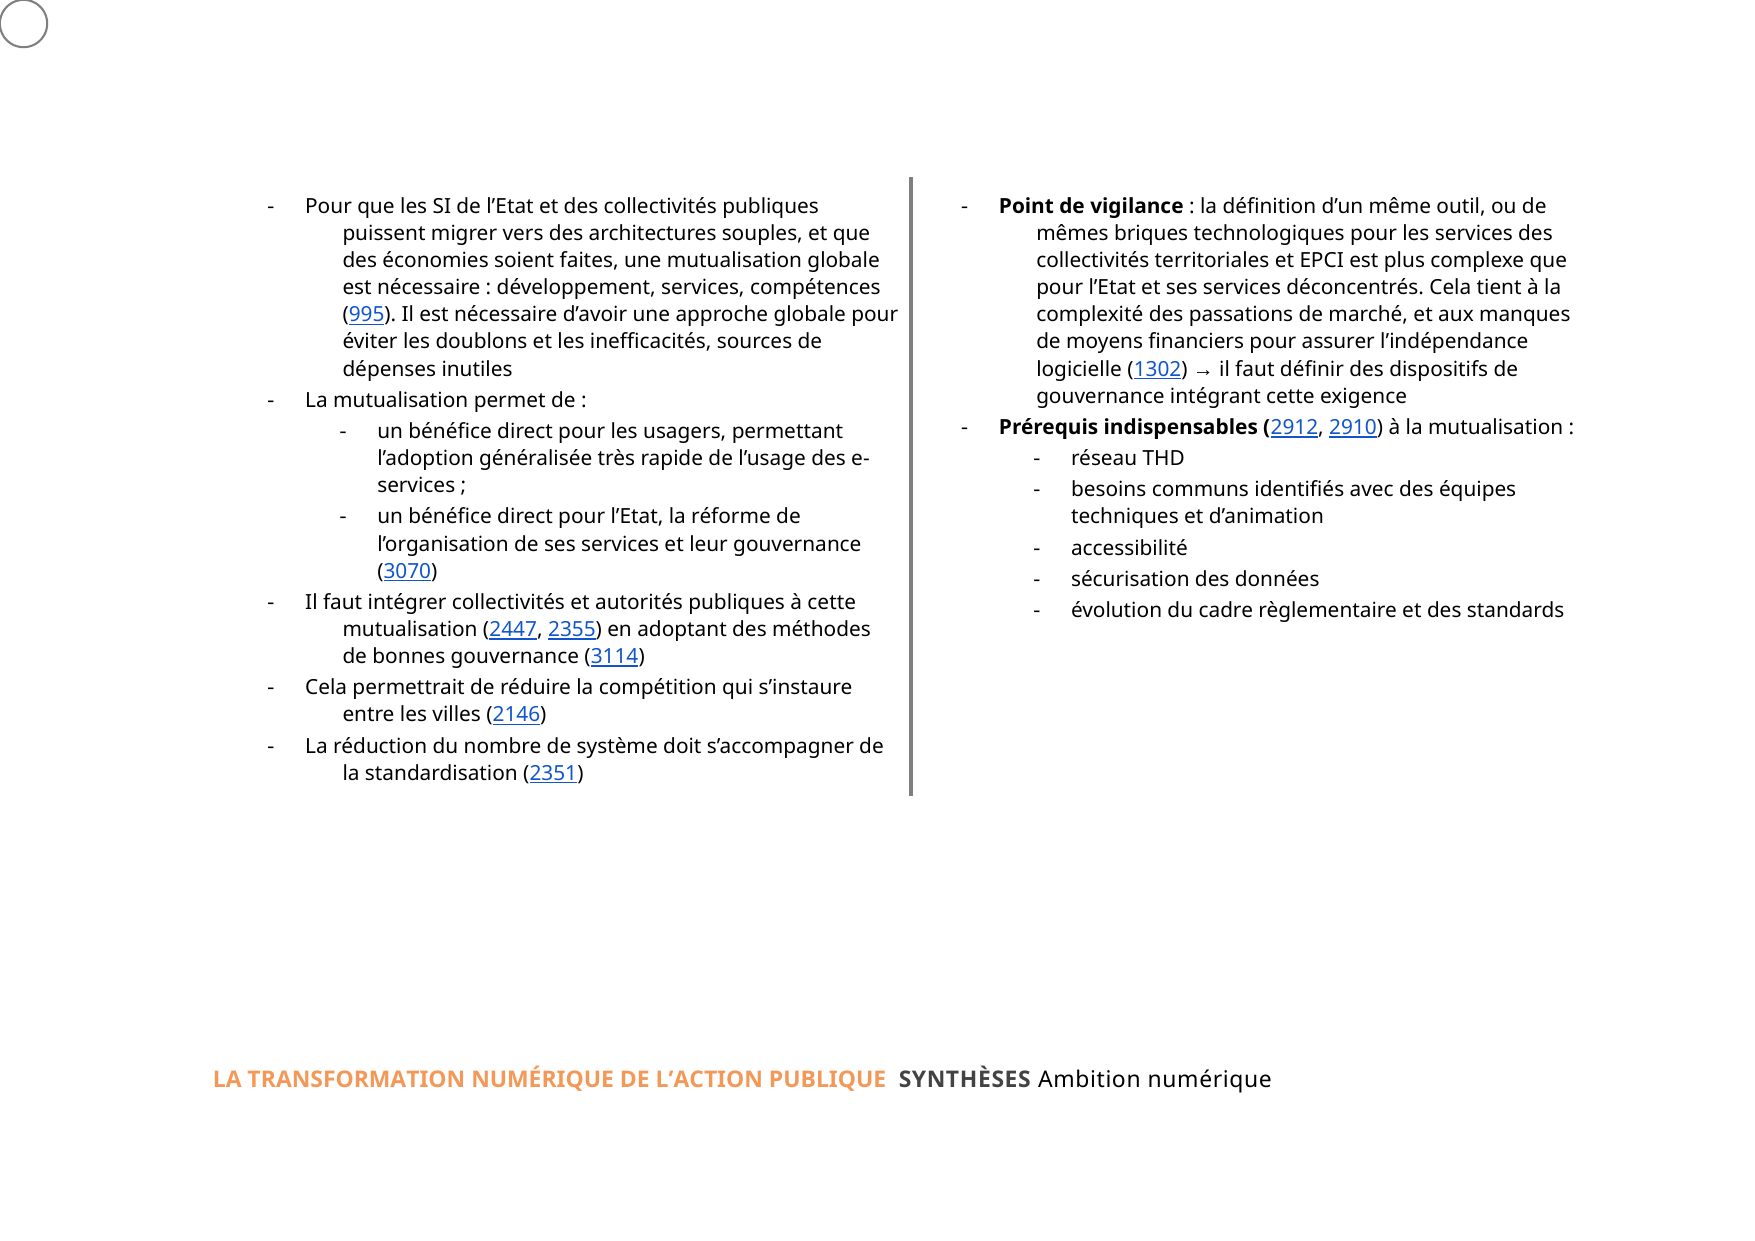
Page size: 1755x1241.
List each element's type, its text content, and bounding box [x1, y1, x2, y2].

table_cell Pour que les SI de l’Etat et des collectivités publiques puissent migrer vers des architectures souples, et que des économies soient faites, une mutualisation globale est nécessaire : développement, services, compétences (995). Il est nécessaire d’avoir une approche globale pour éviter les doublons et les inefficacités, sources de dépenses inutiles La mutualisation permet de : un bénéfice direct pour les usagers, permettant l’adoption généralisée très rapide de l’usage des e-services ; un bénéfice direct pour l’Etat, la réforme de l’organisation de ses services et leur gouvernance (3070) Il faut intégrer collectivités et autorités publiques à cette mutualisation (2447, 2355) en adoptant des méthodes de bonnes gouvernance (3114) Cela permettrait de réduire la compétition qui s’instaure entre les villes (2146) La réduction du nombre de système doit s’accompagner de la standardisation (2351) [217, 177, 909, 796]
table_cell Point de vigilance : la définition d’un même outil, ou de mêmes briques technologiques pour les services des collectivités territoriales et EPCI est plus complexe que pour l’Etat et ses services déconcentrés. Cela tient à la complexité des passations de marché, et aux manques de moyens financiers pour assurer l’indépendance logicielle (1302) → il faut définir des dispositifs de gouvernance intégrant cette exigence Prérequis indispensables (2912, 2910) à la mutualisation : réseau THD besoins communs identifiés avec des équipes techniques et d’animation accessibilité sécurisation des données évolution du cadre règlementaire et des standards [913, 177, 1605, 796]
